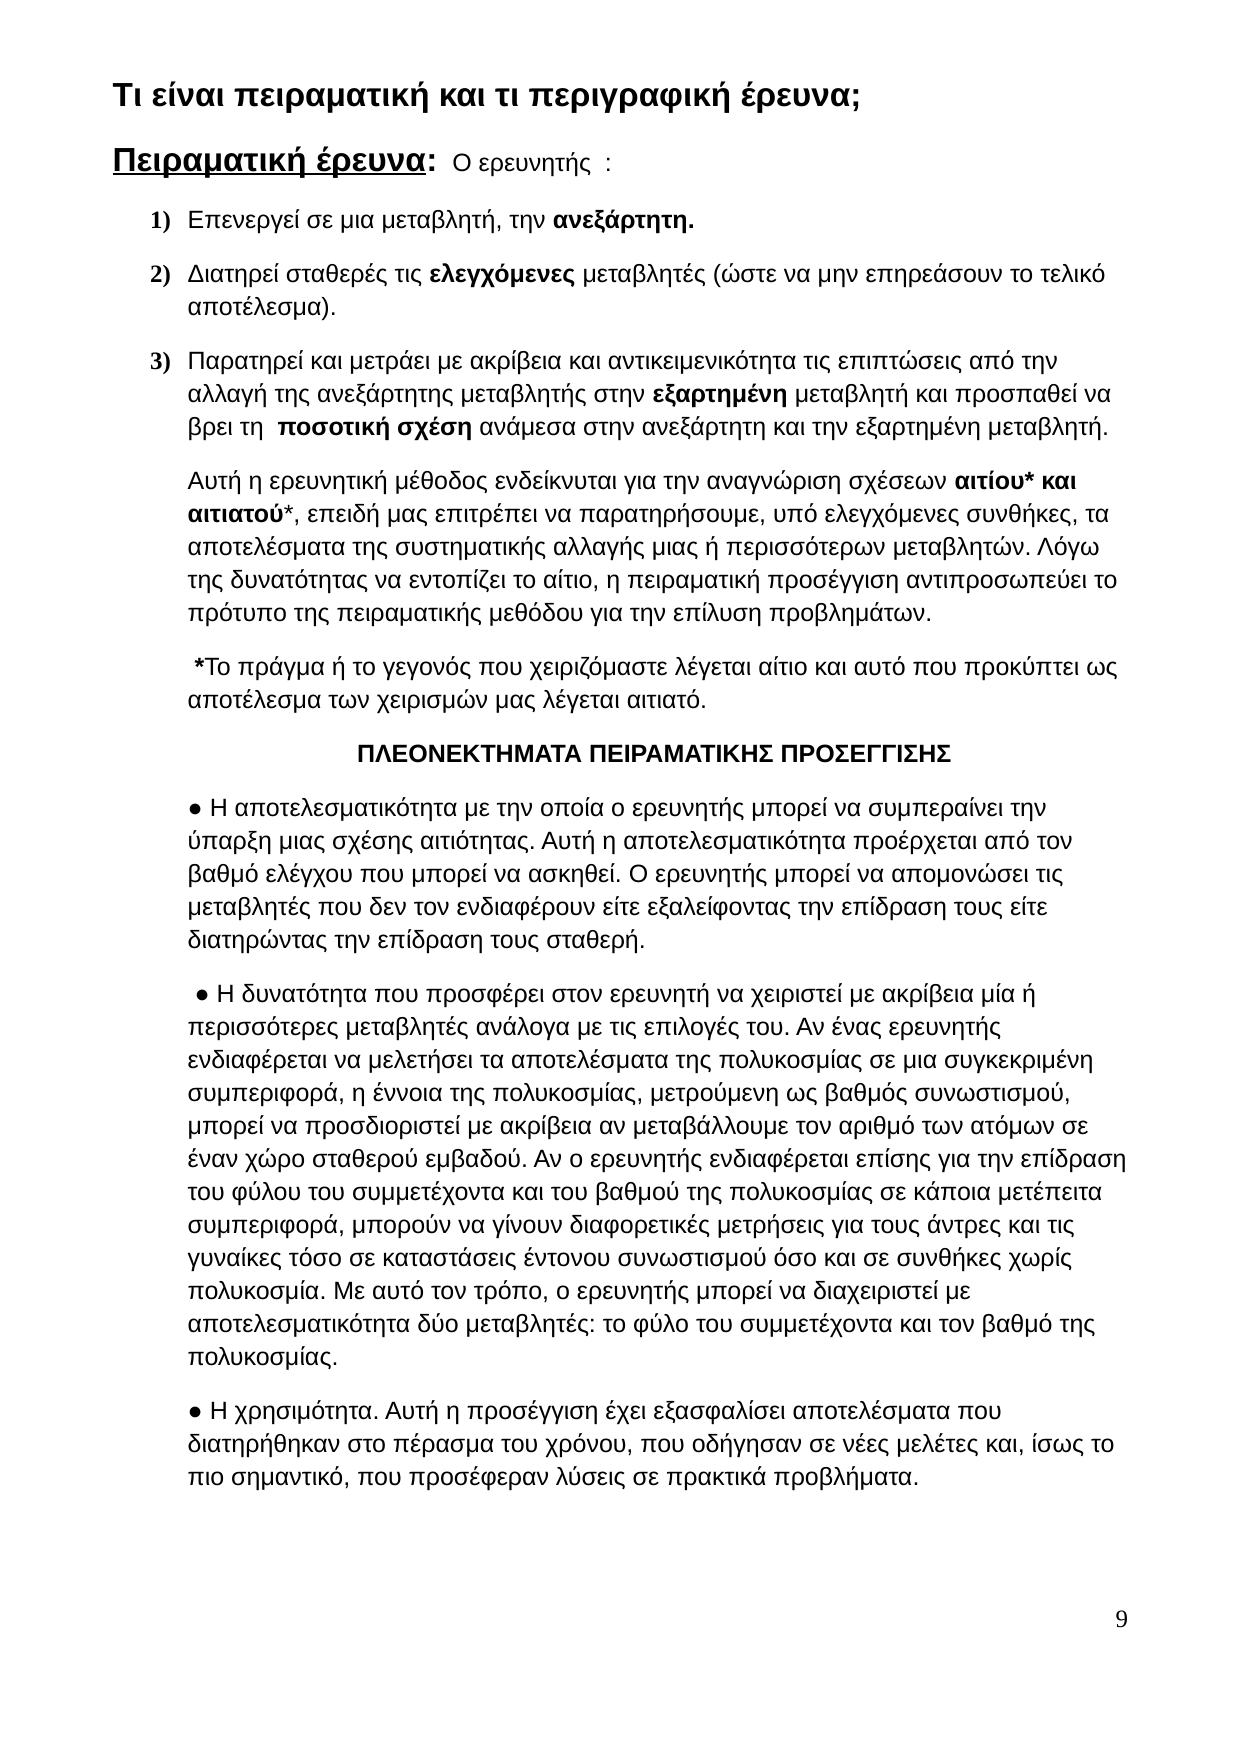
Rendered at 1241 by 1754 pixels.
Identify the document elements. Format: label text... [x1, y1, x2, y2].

text ● Η δυνατότητα που προσφέρει στον ερευνητή να χειριστεί με ακρίβεια μία ή περισσότερες μεταβλητές ανάλογα με τις επιλογές του. Αν ένας ερευνητής ενδιαφέρεται να μελετήσει τα αποτελέσματα της πολυκοσμίας σε μια συγκεκριμένη συμπεριφορά, η έννοια της πολυκοσμίας, μετρούμενη ως βαθμός συνωστισμού, μπορεί να προσδιοριστεί με ακρίβεια αν μεταβάλλουμε τον αριθμό των ατόμων σε έναν χώρο σταθερού εμβαδού. Αν ο ερευνητής ενδιαφέρεται επίσης για την επίδραση του φύλου του συμμετέχοντα και του βαθμού της πολυκοσμίας σε κάποια μετέπειτα συμπεριφορά, μπορούν να γίνουν διαφορετικές μετρήσεις για τους άντρες και τις γυναίκες τόσο σε καταστάσεις έντονου συνωστισμού όσο και σε συνθήκες χωρίς πολυκοσμία. Με αυτό τον τρόπο, ο ερευνητής μπορεί να διαχειριστεί με αποτελεσματικότητα δύο μεταβλητές: το φύλο του συμμετέχοντα και τον βαθμό της πολυκοσμίας. [187, 978, 1128, 1371]
text ● Η χρησιμότητα. Αυτή η προσέγγιση έχει εξασφαλίσει αποτελέσματα που διατηρήθηκαν στο πέρασμα του χρόνου, που οδήγησαν σε νέες μελέτες και, ίσως το πιο σημαντικό, που προσέφεραν λύσεις σε πρακτικά προβλήματα. [187, 1396, 1128, 1490]
list Διατηρεί σταθερές τις ελεγχόμενες μεταβλητές (ώστε να μην επηρεάσουν το τελικό αποτέλεσμα). [150, 259, 1128, 321]
text ● Η αποτελεσματικότητα με την οποία ο ερευνητής μπορεί να συμπεραίνει την ύπαρξη μιας σχέσης αιτιότητας. Αυτή η αποτελεσματικότητα προέρχεται από τον βαθμό ελέγχου που μπορεί να ασκηθεί. Ο ερευνητής μπορεί να απομονώσει τις μεταβλητές που δεν τον ενδιαφέρουν είτε εξαλείφοντας την επίδραση τους είτε διατηρώντας την επίδραση τους σταθερή. [187, 793, 1128, 953]
text Αυτή η ερευνητική μέθοδος ενδείκνυται για την αναγνώριση σχέσεων αιτίου* και αιτιατού*, επειδή μας επιτρέπει να παρατηρήσουμε, υπό ελεγχόμενες συνθήκες, τα αποτελέσματα της συστηματικής αλλαγής μιας ή περισσότερων μεταβλητών. Λόγω της δυνατότητας να εντοπίζει το αίτιο, η πειραματική προσέγγιση αντιπροσωπεύει το πρότυπο της πειραματικής μεθόδου για την επίλυση προβλημάτων. [187, 466, 1128, 627]
list Επενεργεί σε μια μεταβλητή, την ανεξάρτητη. [150, 205, 1128, 234]
text Πειραματική έρευνα: Ο ερευνητής : [112, 140, 1128, 178]
text Tι είναι πειραματική και τι περιγραφική έρευνα; [112, 75, 1128, 113]
text ΠΛΕΟΝΕΚΤΗΜΑΤΑ ΠΕΙΡΑΜΑΤΙΚΗΣ ΠΡΟΣΕΓΓΙΣΗΣ [187, 739, 1128, 767]
list Παρατηρεί και μετράει με ακρίβεια και αντικειμενικότητα τις επιπτώσεις από την αλλαγή της ανεξάρτητης μεταβλητής στην εξαρτημένη μεταβλητή και προσπαθεί να βρει τη ποσοτική σχέση ανάμεσα στην ανεξάρτητη και την εξαρτημένη μεταβλητή. [150, 346, 1128, 441]
text *To πράγμα ή το γεγονός που χειριζόμαστε λέγεται αίτιο και αυτό που προκύπτει ως αποτέλεσμα των χειρισμών μας λέγεται αιτιατό. [187, 652, 1128, 714]
